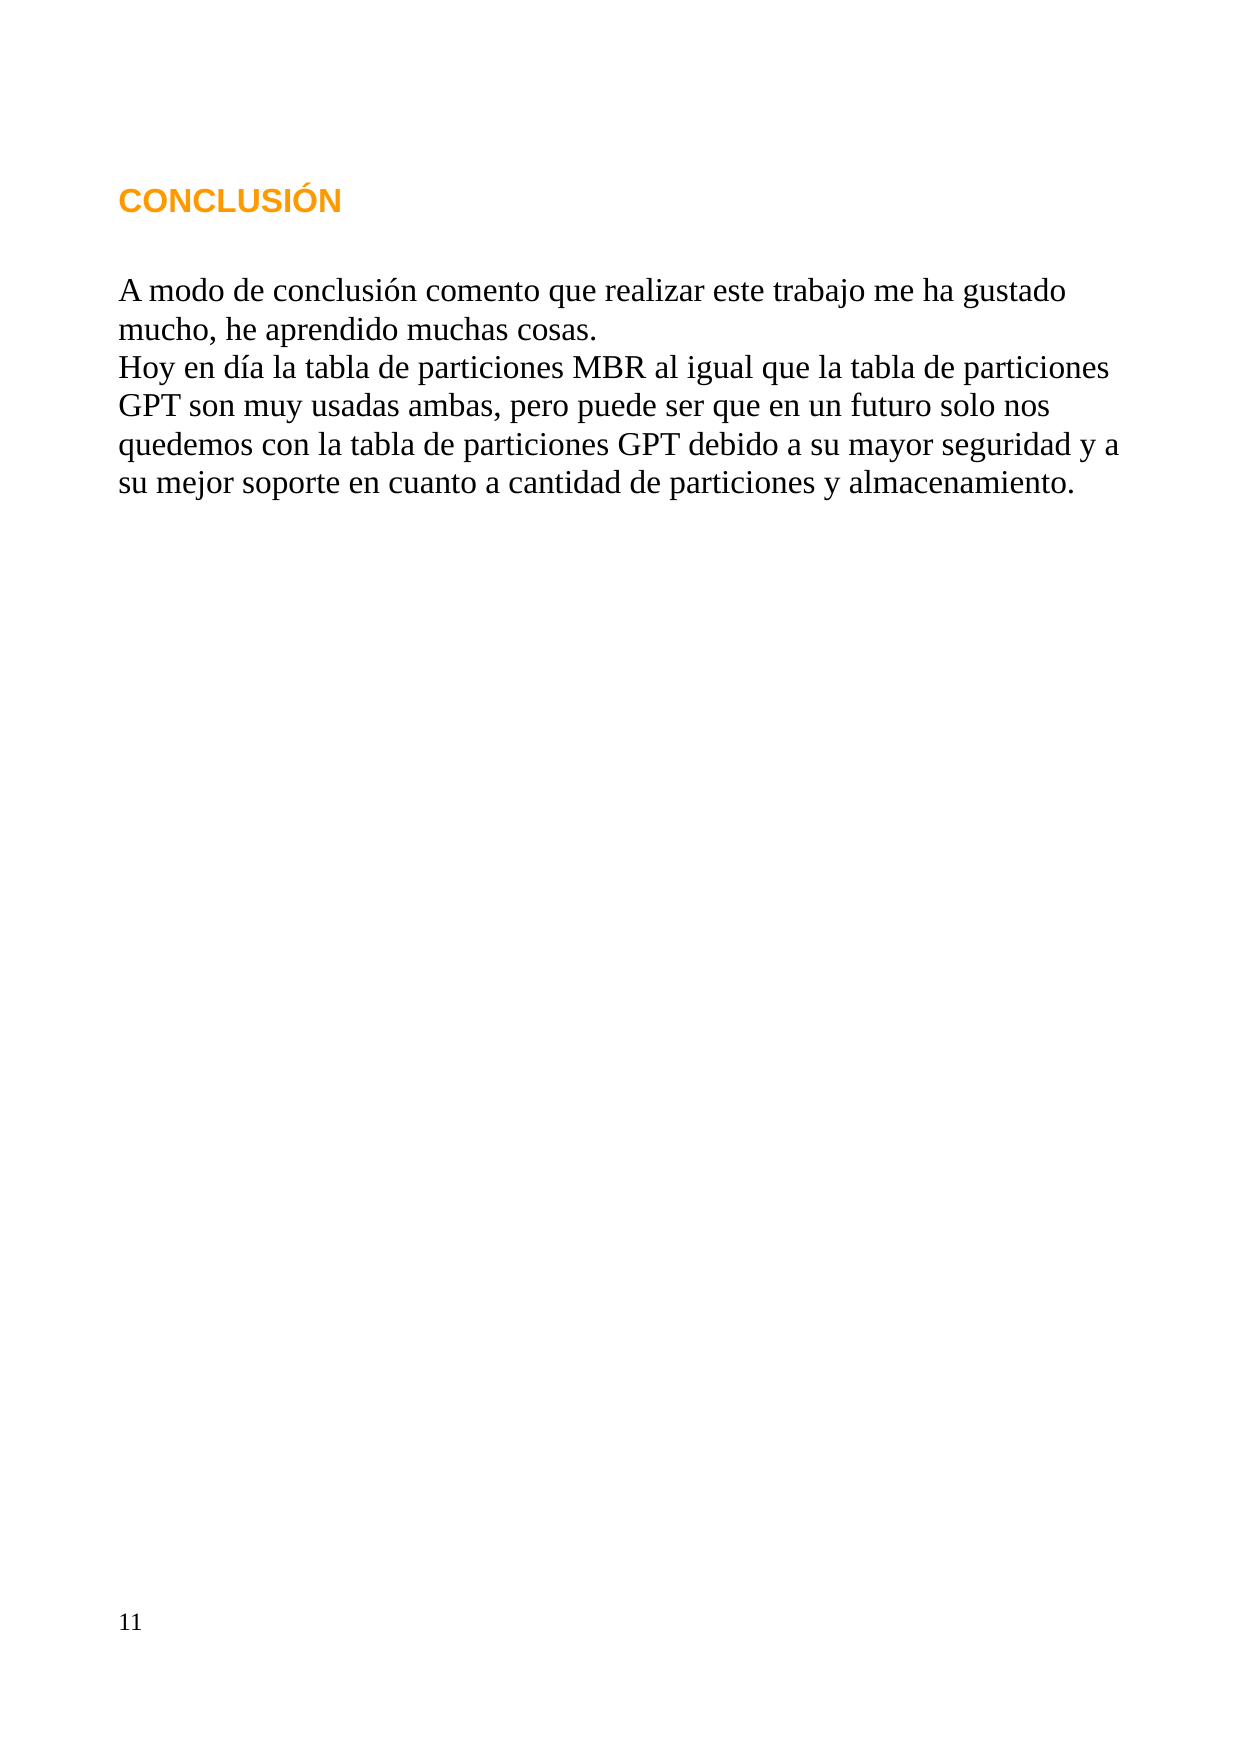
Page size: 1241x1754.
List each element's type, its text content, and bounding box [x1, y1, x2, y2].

text Hoy en día la tabla de particiones MBR al igual que la tabla de particiones GPT son muy usadas ambas, pero puede ser que en un futuro solo nos quedemos con la tabla de particiones GPT debido a su mayor seguridad y a su mejor soporte en cuanto a cantidad de particiones y almacenamiento. [118, 347, 1122, 501]
subtitle CONCLUSIÓN [118, 181, 1122, 220]
text A modo de conclusión comento que realizar este trabajo me ha gustado mucho, he aprendido muchas cosas. [118, 271, 1122, 347]
